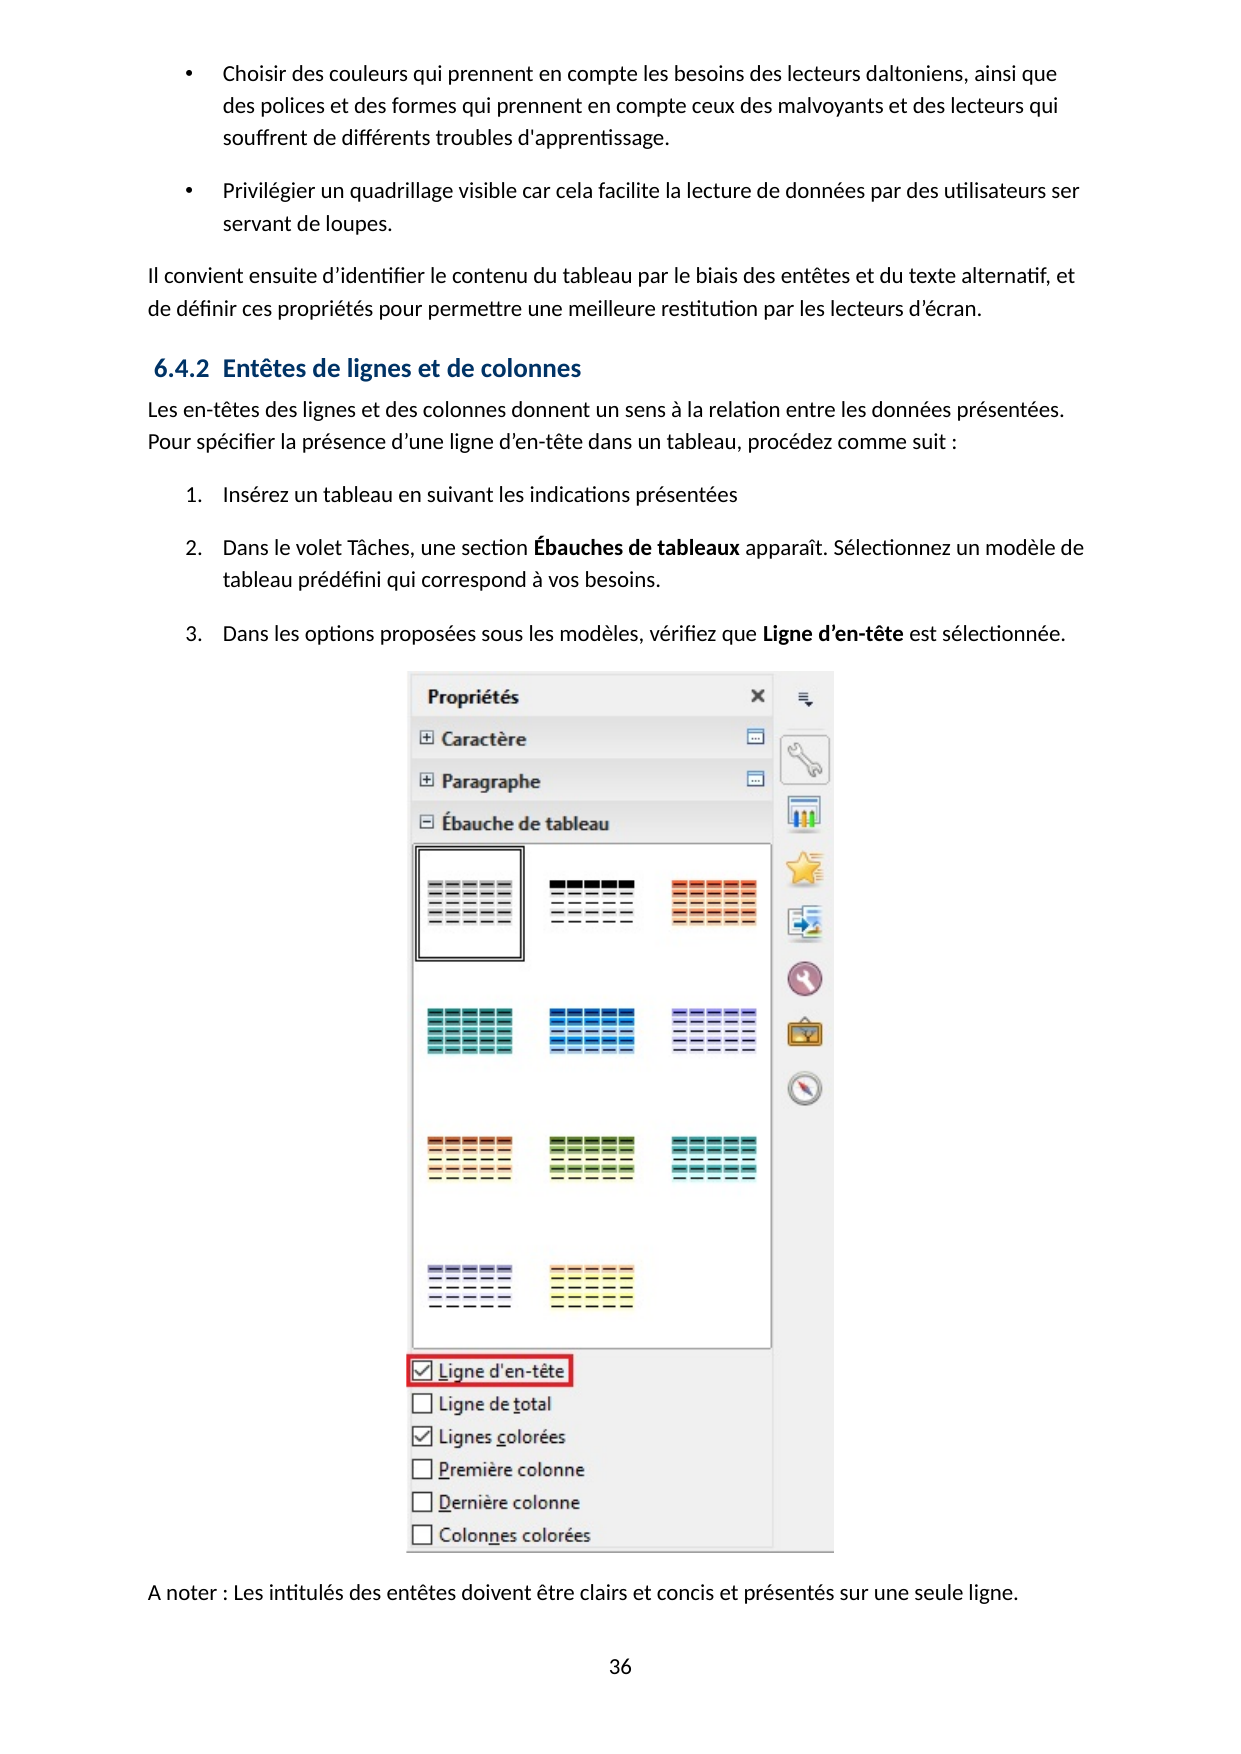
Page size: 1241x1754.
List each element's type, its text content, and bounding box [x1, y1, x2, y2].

picture [406, 671, 834, 1553]
text Il convient ensuite d’identifier le contenu du tableau par le biais des entêtes et du texte alternatif, et de définir ces propriétés pour permettre une meilleure restitution par les lecteurs d’écran. [148, 262, 1093, 322]
subtitle Entêtes de lignes et de colonnes [148, 351, 1093, 384]
list Insérez un tableau en suivant les indications présentées [185, 480, 1093, 508]
text A noter : Les intitulés des entêtes doivent être clairs et concis et présentés sur une seule ligne. [148, 1578, 1093, 1606]
list Dans le volet Tâches, une section Ébauches de tableaux apparaît. Sélectionnez un modèle de tableau prédéfini qui correspond à vos besoins. [185, 533, 1093, 594]
list Privilégier un quadrillage visible car cela facilite la lecture de données par des utilisateurs ser servant de loupes. [185, 176, 1093, 237]
list Dans les options proposées sous les modèles, vérifiez que Ligne d’en-tête est sélectionnée. [185, 619, 1093, 647]
list Choisir des couleurs qui prennent en compte les besoins des lecteurs daltoniens, ainsi que des polices et des formes qui prennent en compte ceux des malvoyants et des lecteurs qui souffrent de différents troubles d'apprentissage. [185, 59, 1093, 151]
text Les en-têtes des lignes et des colonnes donnent un sens à la relation entre les données présentées. Pour spécifier la présence d’une ligne d’en-tête dans un tableau, procédez comme suit : [148, 395, 1093, 455]
